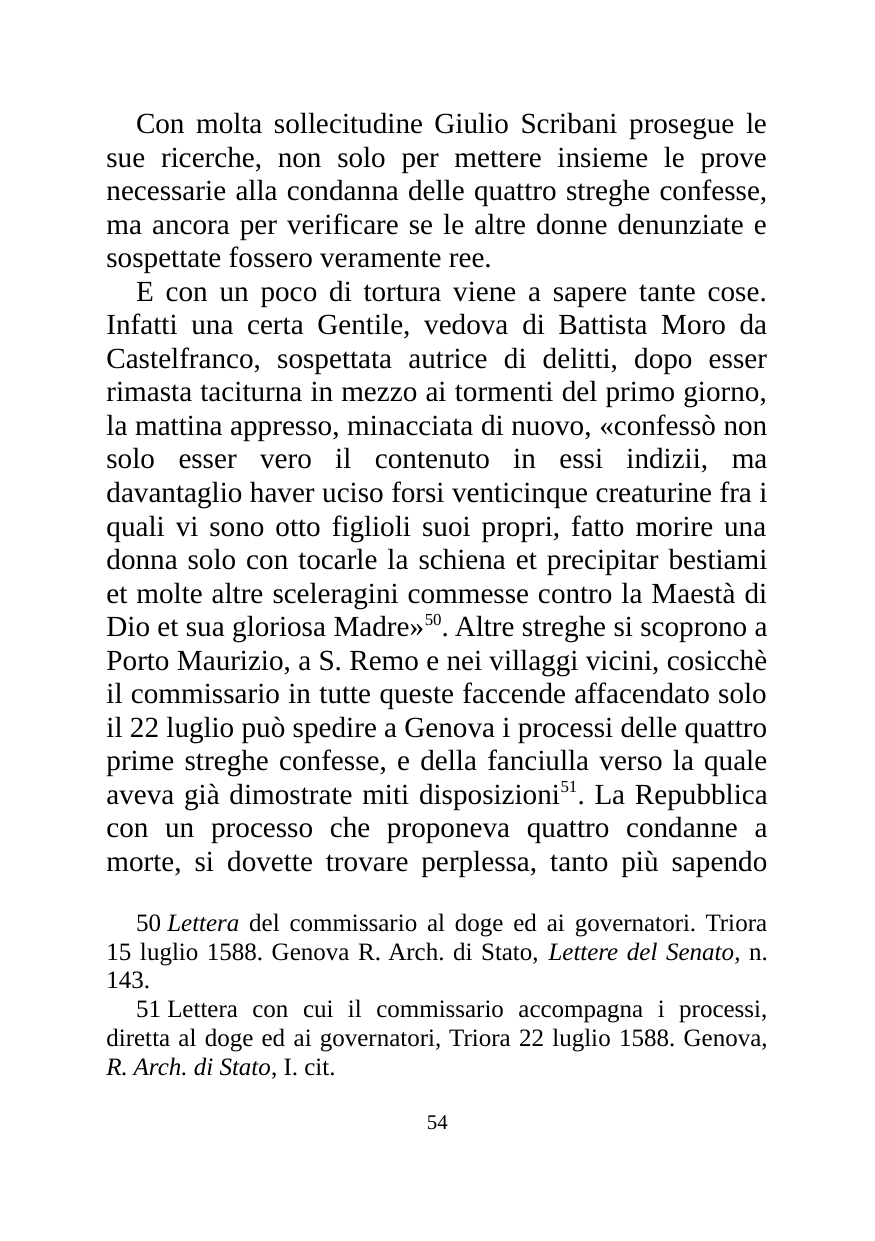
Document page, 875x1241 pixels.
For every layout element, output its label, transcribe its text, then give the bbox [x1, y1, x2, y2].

text Lettera del commissario al doge ed ai governatori. Triora 15 luglio 1588. Genova R. Arch. di Stato, Lettere del Senato, n. 143. [106, 908, 768, 994]
text Con molta sollecitudine Giulio Scribani prosegue le sue ricerche, non solo per mettere insieme le prove necessarie alla condanna delle quattro streghe confesse, ma ancora per verificare se le altre donne denunziate e sospettate fossero veramente ree. [106, 106, 768, 274]
text Lettera con cui il commissario accompagna i processi, diretta al doge ed ai governatori, Triora 22 luglio 1588. Genova, R. Arch. di Stato, I. cit. [106, 994, 768, 1080]
text E con un poco di tortura viene a sapere tante cose. Infatti una certa Gentile, vedova di Battista Moro da Castelfranco, sospettata autrice di delitti, dopo esser rimasta taciturna in mezzo ai tormenti del primo giorno, la mattina appresso, minacciata di nuovo, «confessò non solo esser vero il contenuto in essi indizii, ma davantaglio haver uciso forsi venticinque creaturine fra i quali vi sono otto figlioli suoi propri, fatto morire una donna solo con tocarle la schiena et precipitar bestiami et molte altre sceleragini commesse contro la Maestà di Dio et sua gloriosa Madre». Altre streghe si scoprono a Porto Maurizio, a S. Remo e nei villaggi vicini, cosicchè il commissario in tutte queste faccende affacendato solo il 22 luglio può spedire a Genova i processi delle quattro prime streghe confesse, e della fanciulla verso la quale aveva già dimostrate miti disposizioni. La Repubblica con un processo che proponeva quattro condanne a morte, si dovette trovare perplessa, tanto più sapendo [106, 274, 768, 878]
